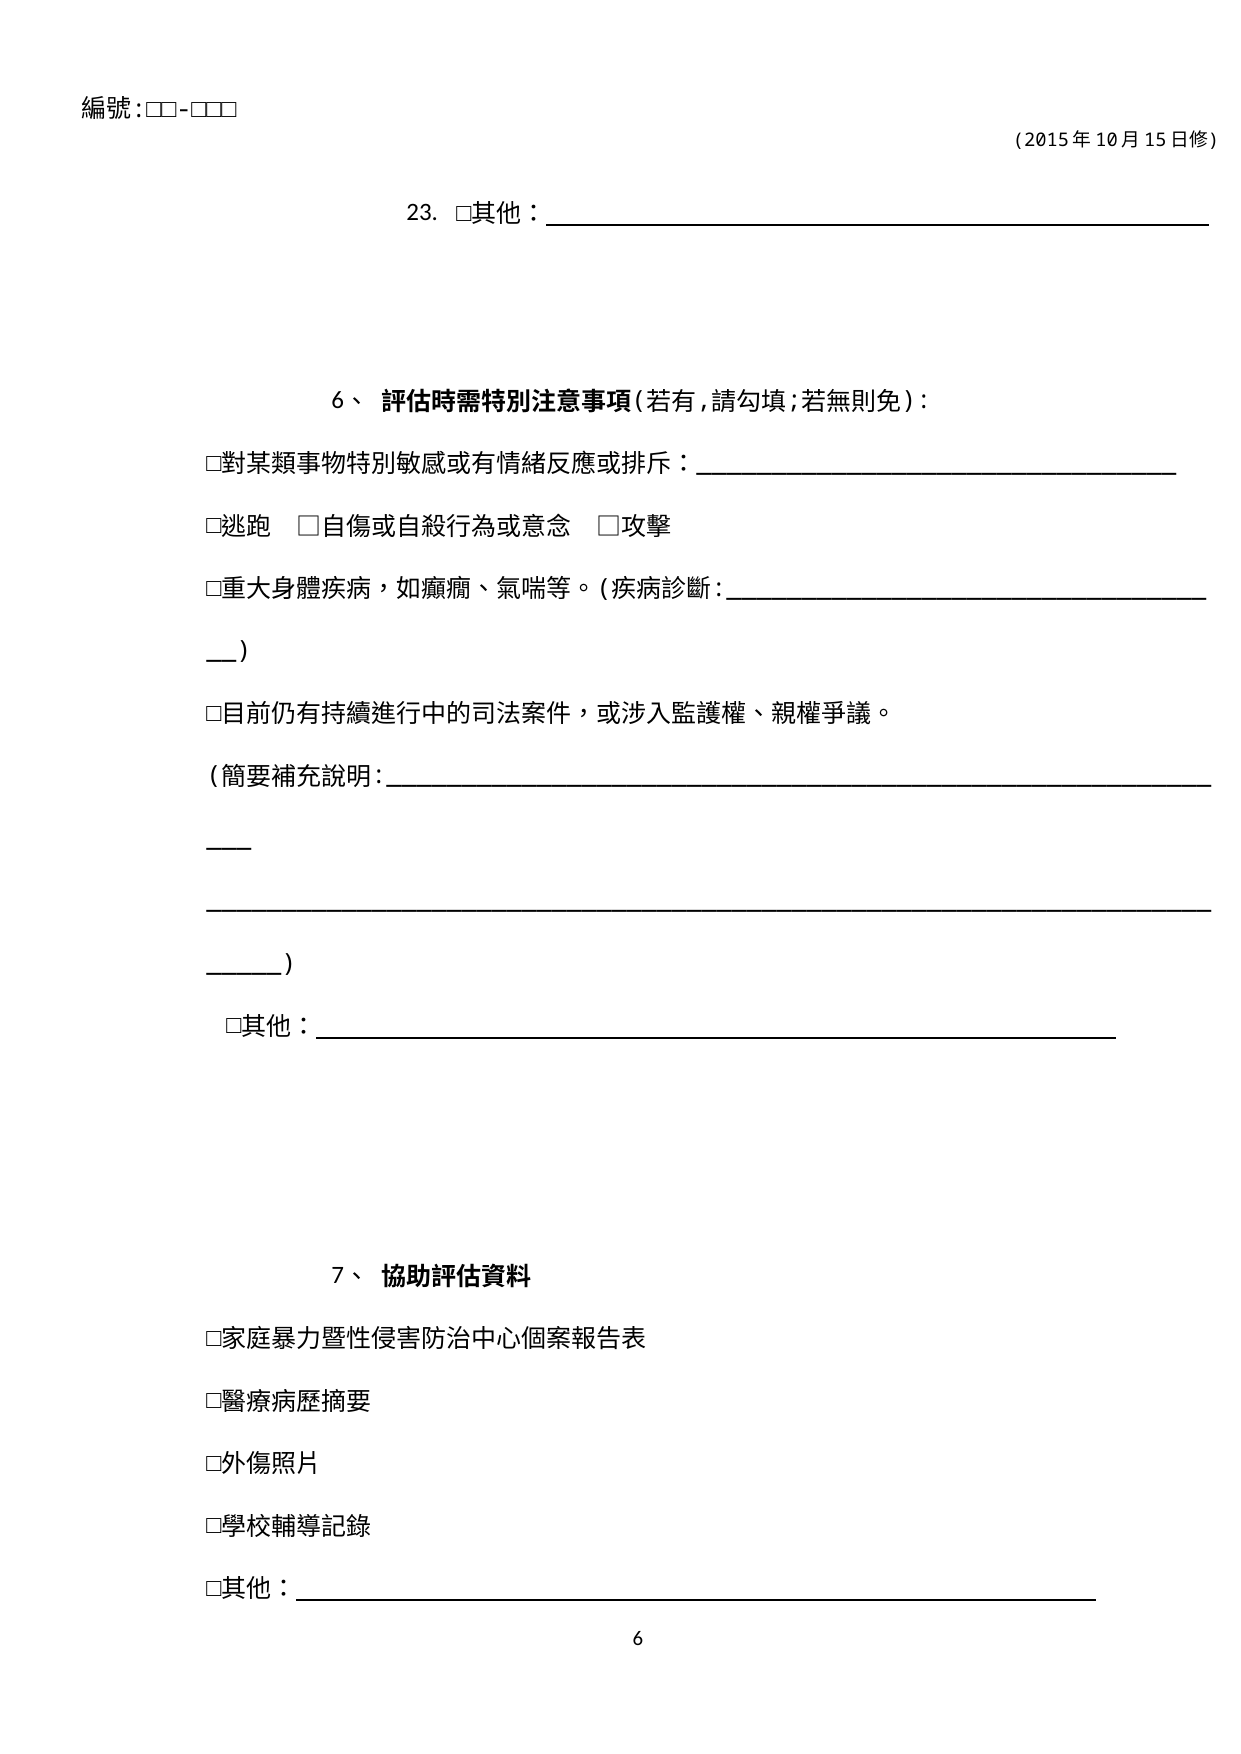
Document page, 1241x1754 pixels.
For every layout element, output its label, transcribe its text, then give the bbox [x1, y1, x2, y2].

list □其他： [406, 170, 1219, 232]
list 協助評估資料 [331, 1232, 1240, 1295]
text □逃跑 □自傷或自殺行為或意念 □攻擊 [206, 482, 1219, 545]
text □對某類事物特別敏感或有情緒反應或排斥：________________________________ [156, 420, 1219, 482]
text □其他： [106, 982, 1240, 1045]
text □重大身體疾病，如癲癇、氣喘等。(疾病診斷:__________________________________) [206, 545, 1219, 670]
text □目前仍有持續進行中的司法案件，或涉入監護權、親權爭議。 [206, 670, 1219, 732]
text ________________________________________________________________________) [206, 857, 1219, 982]
text □家庭暴力暨性侵害防治中心個案報告表 [156, 1295, 1219, 1357]
list 評估時需特別注意事項(若有,請勾填;若無則免): [331, 357, 1240, 420]
text (簡要補充說明:__________________________________________________________ [206, 732, 1219, 857]
text □其他： [206, 1545, 1219, 1607]
text □外傷照片 [206, 1420, 1219, 1482]
text □醫療病歷摘要 [206, 1357, 1219, 1420]
text □學校輔導記錄 [206, 1482, 1219, 1545]
